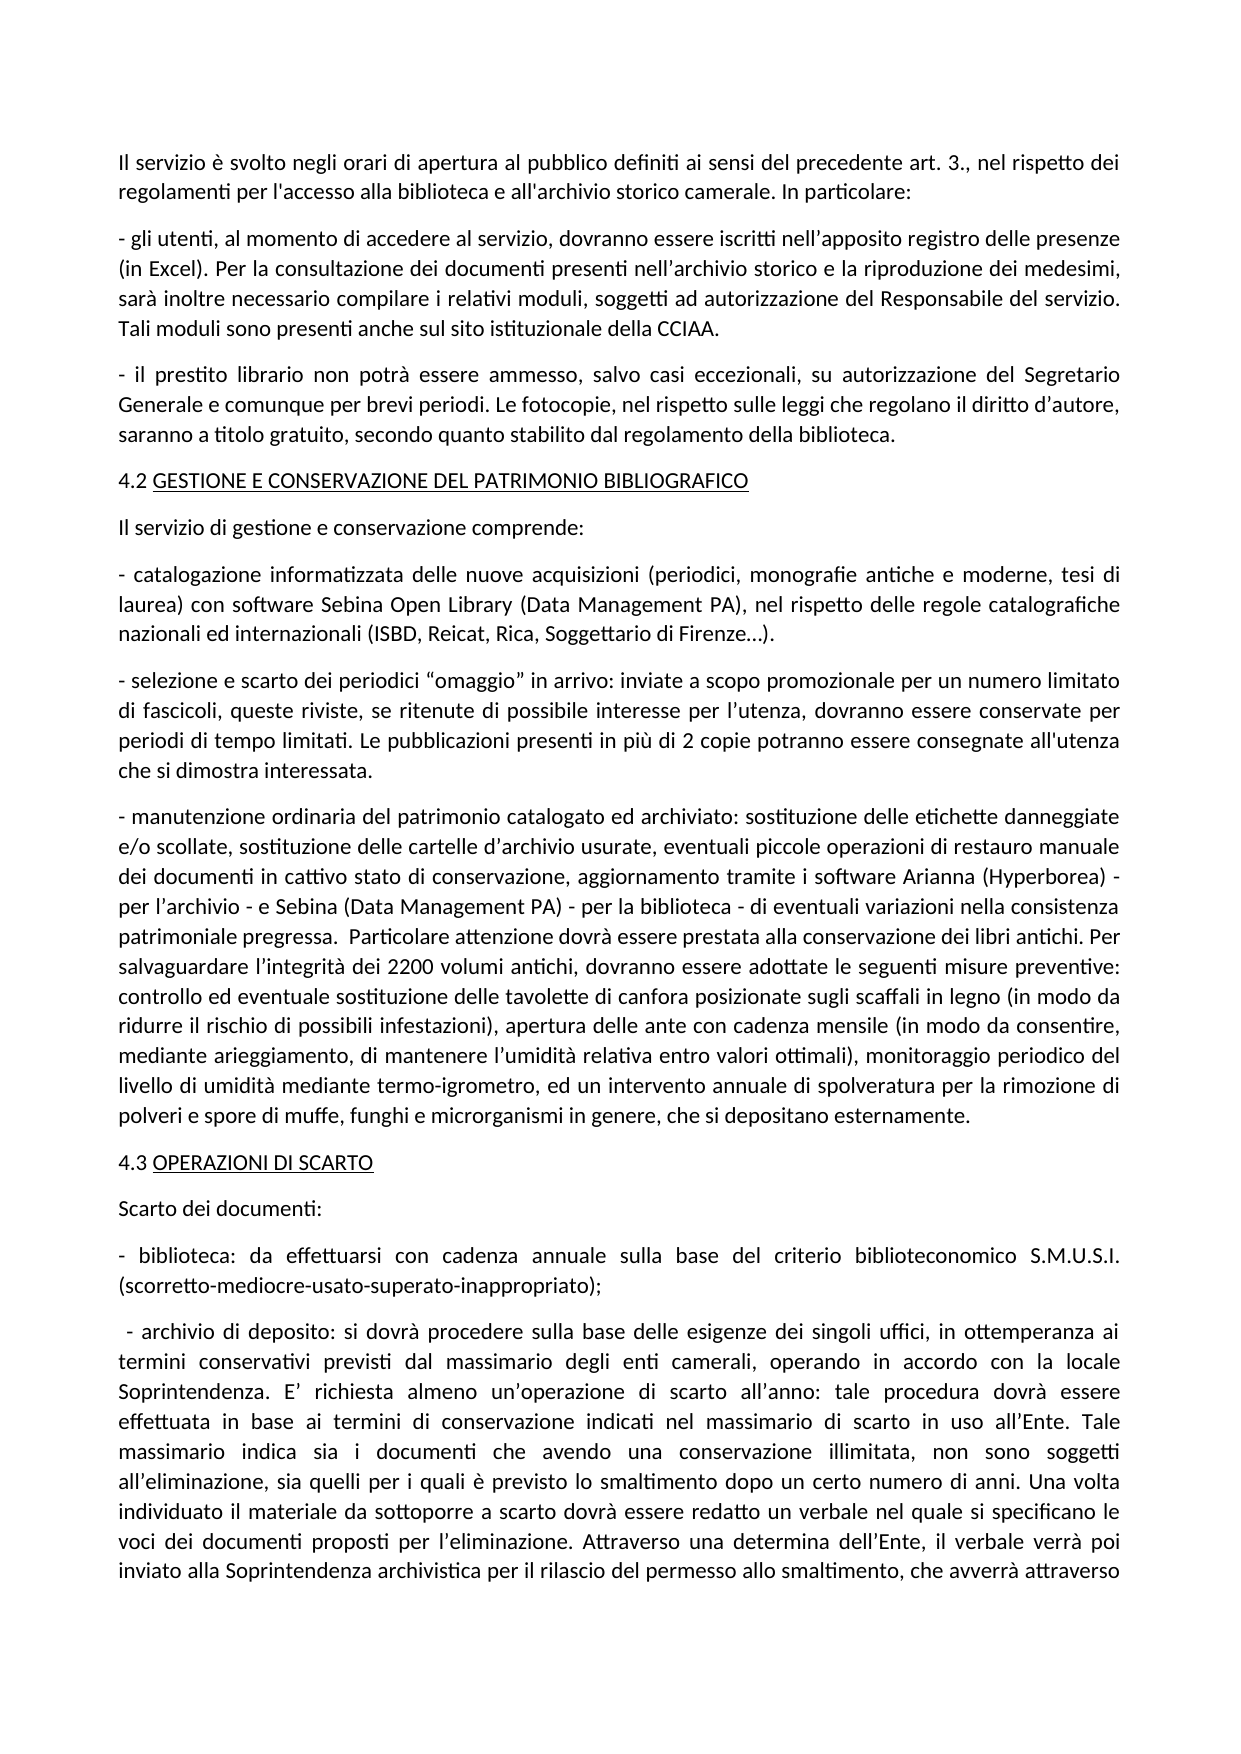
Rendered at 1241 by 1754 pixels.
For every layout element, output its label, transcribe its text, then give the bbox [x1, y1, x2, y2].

text - biblioteca: da effettuarsi con cadenza annuale sulla base del criterio biblioteconomico S.M.U.S.I. (scorretto-mediocre-usato-superato-inappropriato); [118, 1241, 1122, 1299]
text 4.3 OPERAZIONI DI SCARTO [118, 1148, 1122, 1176]
text - catalogazione informatizzata delle nuove acquisizioni (periodici, monografie antiche e moderne, tesi di laurea) con software Sebina Open Library (Data Management PA), nel rispetto delle regole catalografiche nazionali ed internazionali (ISBD, Reicat, Rica, Soggettario di Firenze…). [118, 560, 1122, 648]
text - il prestito librario non potrà essere ammesso, salvo casi eccezionali, su autorizzazione del Segretario Generale e comunque per brevi periodi. Le fotocopie, nel rispetto sulle leggi che regolano il diritto d’autore, saranno a titolo gratuito, secondo quanto stabilito dal regolamento della biblioteca. [118, 360, 1122, 448]
text - selezione e scarto dei periodici “omaggio” in arrivo: inviate a scopo promozionale per un numero limitato di fascicoli, queste riviste, se ritenute di possibile interesse per l’utenza, dovranno essere conservate per periodi di tempo limitati. Le pubblicazioni presenti in più di 2 copie potranno essere consegnate all'utenza che si dimostra interessata. [118, 666, 1122, 784]
text - archivio di deposito: si dovrà procedere sulla base delle esigenze dei singoli uffici, in ottemperanza ai termini conservativi previsti dal massimario degli enti camerali, operando in accordo con la locale Soprintendenza. E’ richiesta almeno un’operazione di scarto all’anno: tale procedura dovrà essere effettuata in base ai termini di conservazione indicati nel massimario di scarto in uso all’Ente. Tale massimario indica sia i documenti che avendo una conservazione illimitata, non sono soggetti all’eliminazione, sia quelli per i quali è previsto lo smaltimento dopo un certo numero di anni. Una volta individuato il materiale da sottoporre a scarto dovrà essere redatto un verbale nel quale si specificano le voci dei documenti proposti per l’eliminazione. Attraverso una determina dell’Ente, il verbale verrà poi inviato alla Soprintendenza archivistica per il rilascio del permesso allo smaltimento, che avverrà attraverso [118, 1317, 1122, 1585]
text 4.2 GESTIONE E CONSERVAZIONE DEL PATRIMONIO BIBLIOGRAFICO [118, 467, 1122, 495]
text Il servizio è svolto negli orari di apertura al pubblico definiti ai sensi del precedente art. 3., nel rispetto dei regolamenti per l'accesso alla biblioteca e all'archivio storico camerale. In particolare: [118, 148, 1122, 206]
text - manutenzione ordinaria del patrimonio catalogato ed archiviato: sostituzione delle etichette danneggiate e/o scollate, sostituzione delle cartelle d’archivio usurate, eventuali piccole operazioni di restauro manuale dei documenti in cattivo stato di conservazione, aggiornamento tramite i software Arianna (Hyperborea) - per l’archivio - e Sebina (Data Management PA) - per la biblioteca - di eventuali variazioni nella consistenza patrimoniale pregressa. Particolare attenzione dovrà essere prestata alla conservazione dei libri antichi. Per salvaguardare l’integrità dei 2200 volumi antichi, dovranno essere adottate le seguenti misure preventive: controllo ed eventuale sostituzione delle tavolette di canfora posizionate sugli scaffali in legno (in modo da ridurre il rischio di possibili infestazioni), apertura delle ante con cadenza mensile (in modo da consentire, mediante arieggiamento, di mantenere l’umidità relativa entro valori ottimali), monitoraggio periodico del livello di umidità mediante termo-igrometro, ed un intervento annuale di spolveratura per la rimozione di polveri e spore di muffe, funghi e microrganismi in genere, che si depositano esternamente. [118, 802, 1122, 1129]
text Scarto dei documenti: [118, 1194, 1122, 1222]
text Il servizio di gestione e conservazione comprende: [118, 513, 1122, 541]
text - gli utenti, al momento di accedere al servizio, dovranno essere iscritti nell’apposito registro delle presenze (in Excel). Per la consultazione dei documenti presenti nell’archivio storico e la riproduzione dei medesimi, sarà inoltre necessario compilare i relativi moduli, soggetti ad autorizzazione del Responsabile del servizio. Tali moduli sono presenti anche sul sito istituzionale della CCIAA. [118, 224, 1122, 342]
